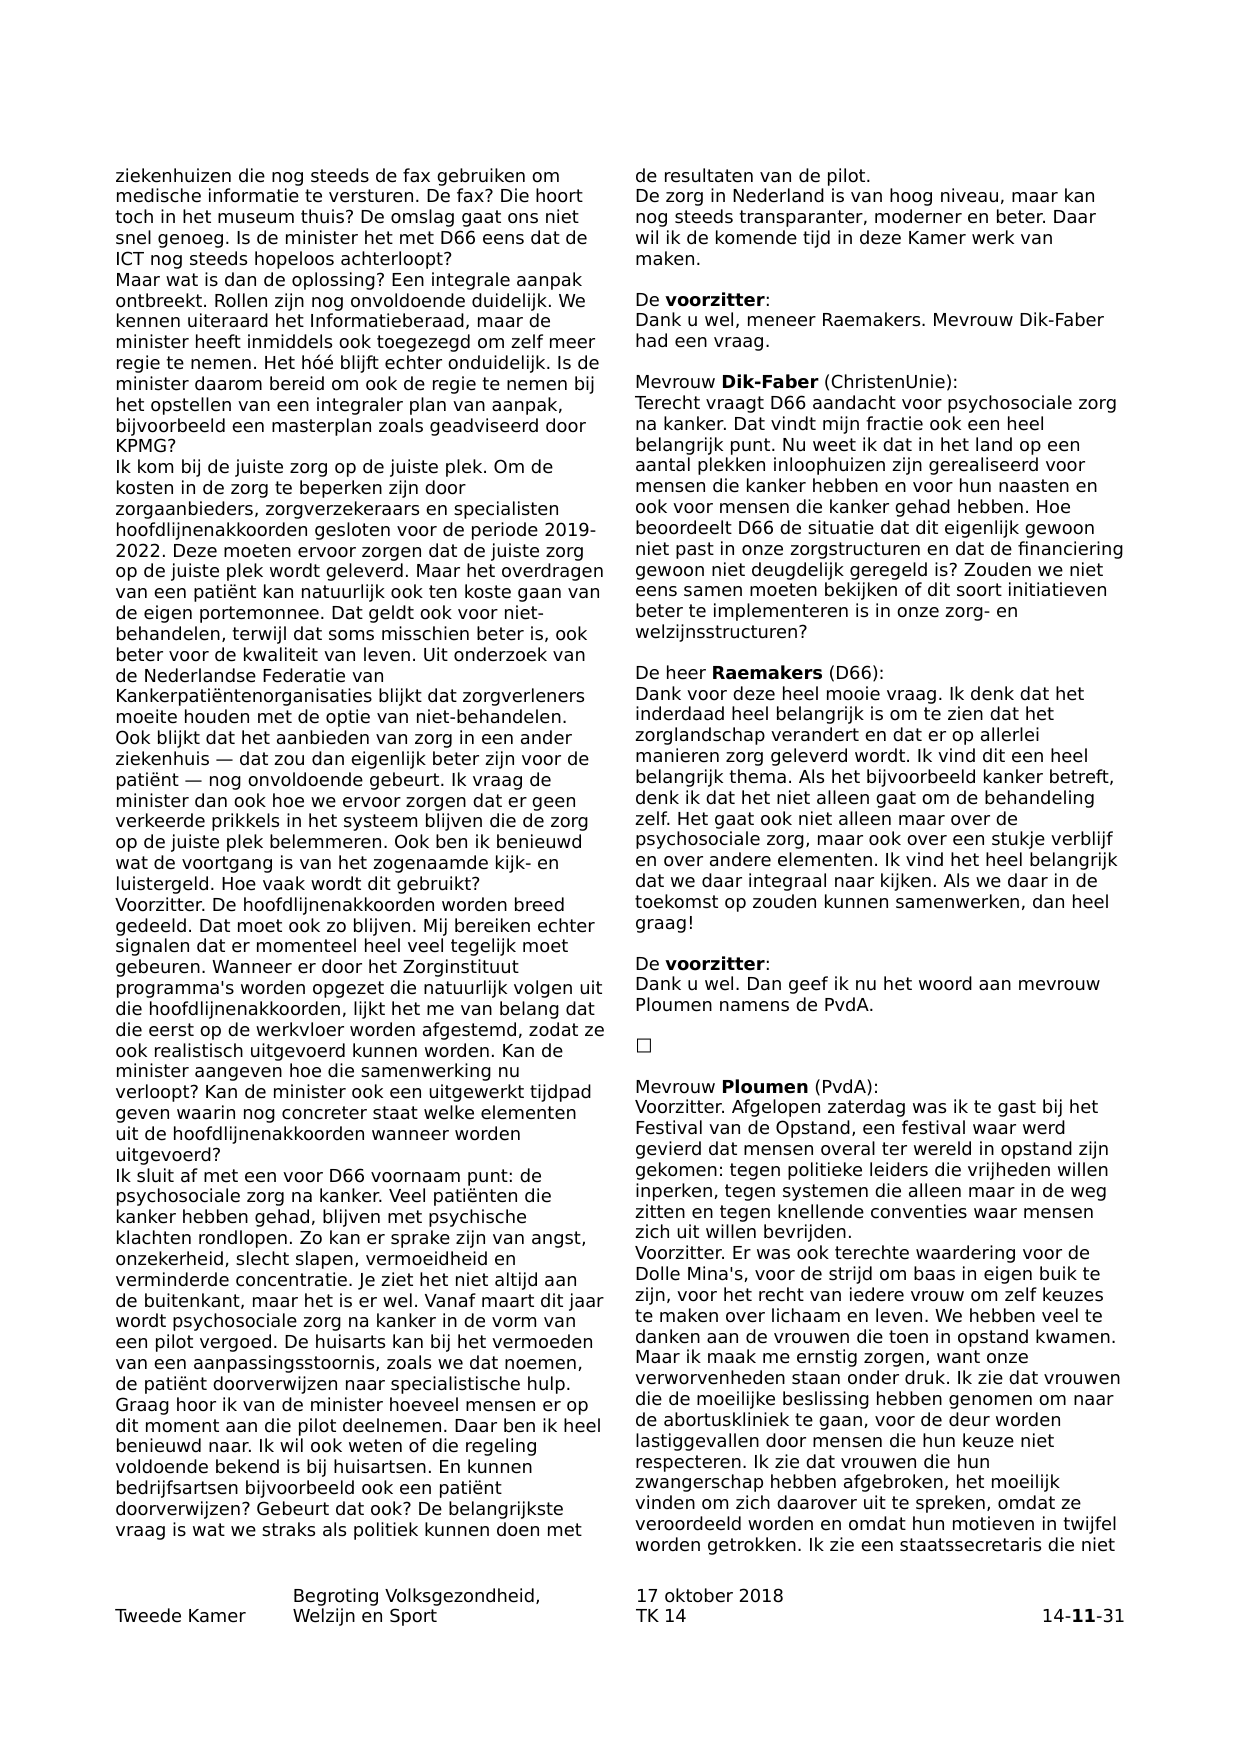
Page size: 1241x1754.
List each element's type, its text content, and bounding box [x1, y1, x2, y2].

text Ik kom bij de juiste zorg op de juiste plek. Om de kosten in de zorg te beperken zijn door zorgaanbieders, zorgverzekeraars en specialisten hoofdlijnenakkoorden gesloten voor de periode 2019-2022. Deze moeten ervoor zorgen dat de juiste zorg op de juiste plek wordt geleverd. Maar het overdragen van een patiënt kan natuurlijk ook ten koste gaan van de eigen portemonnee. Dat geldt ook voor niet-behandelen, terwijl dat soms misschien beter is, ook beter voor de kwaliteit van leven. Uit onderzoek van de Nederlandse Federatie van Kankerpatiëntenorganisaties blijkt dat zorgverleners moeite houden met de optie van niet-behandelen. Ook blijkt dat het aanbieden van zorg in een ander ziekenhuis — dat zou dan eigenlijk beter zijn voor de patiënt — nog onvoldoende gebeurt. Ik vraag de minister dan ook hoe we ervoor zorgen dat er geen verkeerde prikkels in het systeem blijven die de zorg op de juiste plek belemmeren. Ook ben ik benieuwd wat de voortgang is van het zogenaamde kijk- en luistergeld. Hoe vaak wordt dit gebruikt? [115, 457, 605, 894]
text Dank u wel. Dan geef ik nu het woord aan mevrouw Ploumen namens de PvdA. [635, 974, 1125, 1016]
text ziekenhuizen die nog steeds de fax gebruiken om medische informatie te versturen. De fax? Die hoort toch in het museum thuis? De omslag gaat ons niet snel genoeg. Is de minister het met D66 eens dat de ICT nog steeds hopeloos achterloopt? [115, 165, 605, 269]
text Dank voor deze heel mooie vraag. Ik denk dat het inderdaad heel belangrijk is om te zien dat het zorglandschap verandert en dat er op allerlei manieren zorg geleverd wordt. Ik vind dit een heel belangrijk thema. Als het bijvoorbeeld kanker betreft, denk ik dat het niet alleen gaat om de behandeling zelf. Het gaat ook niet alleen maar over de psychosociale zorg, maar ook over een stukje verblijf en over andere elementen. Ik vind het heel belangrijk dat we daar integraal naar kijken. Als we daar in de toekomst op zouden kunnen samenwerken, dan heel graag! [635, 683, 1125, 933]
text Voorzitter. Er was ook terechte waardering voor de Dolle Mina's, voor de strijd om baas in eigen buik te zijn, voor het recht van iedere vrouw om zelf keuzes te maken over lichaam en leven. We hebben veel te danken aan de vrouwen die toen in opstand kwamen. Maar ik maak me ernstig zorgen, want onze verworvenheden staan onder druk. Ik zie dat vrouwen die de moeilijke beslissing hebben genomen om naar de abortuskliniek te gaan, voor de deur worden lastiggevallen door mensen die hun keuze niet respecteren. Ik zie dat vrouwen die hun zwangerschap hebben afgebroken, het moeilijk vinden om zich daarover uit te spreken, omdat ze veroordeeld worden en omdat hun motieven in twijfel worden getrokken. Ik zie een staatssecretaris die niet [635, 1243, 1125, 1556]
text Mevrouw Dik-Faber (ChristenUnie): [635, 372, 1125, 393]
text Dank u wel, meneer Raemakers. Mevrouw Dik-Faber had een vraag. [635, 310, 1125, 352]
text Voorzitter. Afgelopen zaterdag was ik te gast bij het Festival van de Opstand, een festival waar werd gevierd dat mensen overal ter wereld in opstand zijn gekomen: tegen politieke leiders die vrijheden willen inperken, tegen systemen die alleen maar in de weg zitten en tegen knellende conventies waar mensen zich uit willen bevrijden. [635, 1097, 1125, 1243]
text De zorg in Nederland is van hoog niveau, maar kan nog steeds transparanter, moderner en beter. Daar wil ik de komende tijd in deze Kamer werk van maken. [635, 186, 1125, 269]
text ⬜ [635, 1036, 1125, 1056]
text Maar wat is dan de oplossing? Een integrale aanpak ontbreekt. Rollen zijn nog onvoldoende duidelijk. We kennen uiteraard het Informatieberaad, maar de minister heeft inmiddels ook toegezegd om zelf meer regie te nemen. Het hóé blijft echter onduidelijk. Is de minister daarom bereid om ook de regie te nemen bij het opstellen van een integraler plan van aanpak, bijvoorbeeld een masterplan zoals geadviseerd door KPMG? [115, 269, 605, 457]
text Voorzitter. De hoofdlijnenakkoorden worden breed gedeeld. Dat moet ook zo blijven. Mij bereiken echter signalen dat er momenteel heel veel tegelijk moet gebeuren. Wanneer er door het Zorginstituut programma's worden opgezet die natuurlijk volgen uit die hoofdlijnenakkoorden, lijkt het me van belang dat die eerst op de werkvloer worden afgestemd, zodat ze ook realistisch uitgevoerd kunnen worden. Kan de minister aangeven hoe die samenwerking nu verloopt? Kan de minister ook een uitgewerkt tijdpad geven waarin nog concreter staat welke elementen uit de hoofdlijnenakkoorden wanneer worden uitgevoerd? [115, 894, 605, 1165]
text De voorzitter: [635, 953, 1125, 974]
text De voorzitter: [635, 289, 1125, 310]
text Ik sluit af met een voor D66 voornaam punt: de psychosociale zorg na kanker. Veel patiënten die kanker hebben gehad, blijven met psychische klachten rondlopen. Zo kan er sprake zijn van angst, onzekerheid, slecht slapen, vermoeidheid en verminderde concentratie. Je ziet het niet altijd aan de buitenkant, maar het is er wel. Vanaf maart dit jaar wordt psychosociale zorg na kanker in de vorm van een pilot vergoed. De huisarts kan bij het vermoeden van een aanpassingsstoornis, zoals we dat noemen, de patiënt doorverwijzen naar specialistische hulp. Graag hoor ik van de minister hoeveel mensen er op dit moment aan die pilot deelnemen. Daar ben ik heel benieuwd naar. Ik wil ook weten of die regeling voldoende bekend is bij huisartsen. En kunnen bedrijfsartsen bijvoorbeeld ook een patiënt doorverwijzen? Gebeurt dat ook? De belangrijkste vraag is wat we straks als politiek kunnen doen met [115, 1165, 605, 1540]
text De heer Raemakers (D66): [635, 663, 1125, 683]
text Terecht vraagt D66 aandacht voor psychosociale zorg na kanker. Dat vindt mijn fractie ook een heel belangrijk punt. Nu weet ik dat in het land op een aantal plekken inloophuizen zijn gerealiseerd voor mensen die kanker hebben en voor hun naasten en ook voor mensen die kanker gehad hebben. Hoe beoordeelt D66 de situatie dat dit eigenlijk gewoon niet past in onze zorgstructuren en dat de financiering gewoon niet deugdelijk geregeld is? Zouden we niet eens samen moeten bekijken of dit soort initiatieven beter te implementeren is in onze zorg- en welzijnsstructuren? [635, 393, 1125, 643]
text Mevrouw Ploumen (PvdA): [635, 1076, 1125, 1097]
text de resultaten van de pilot. [635, 165, 1125, 186]
